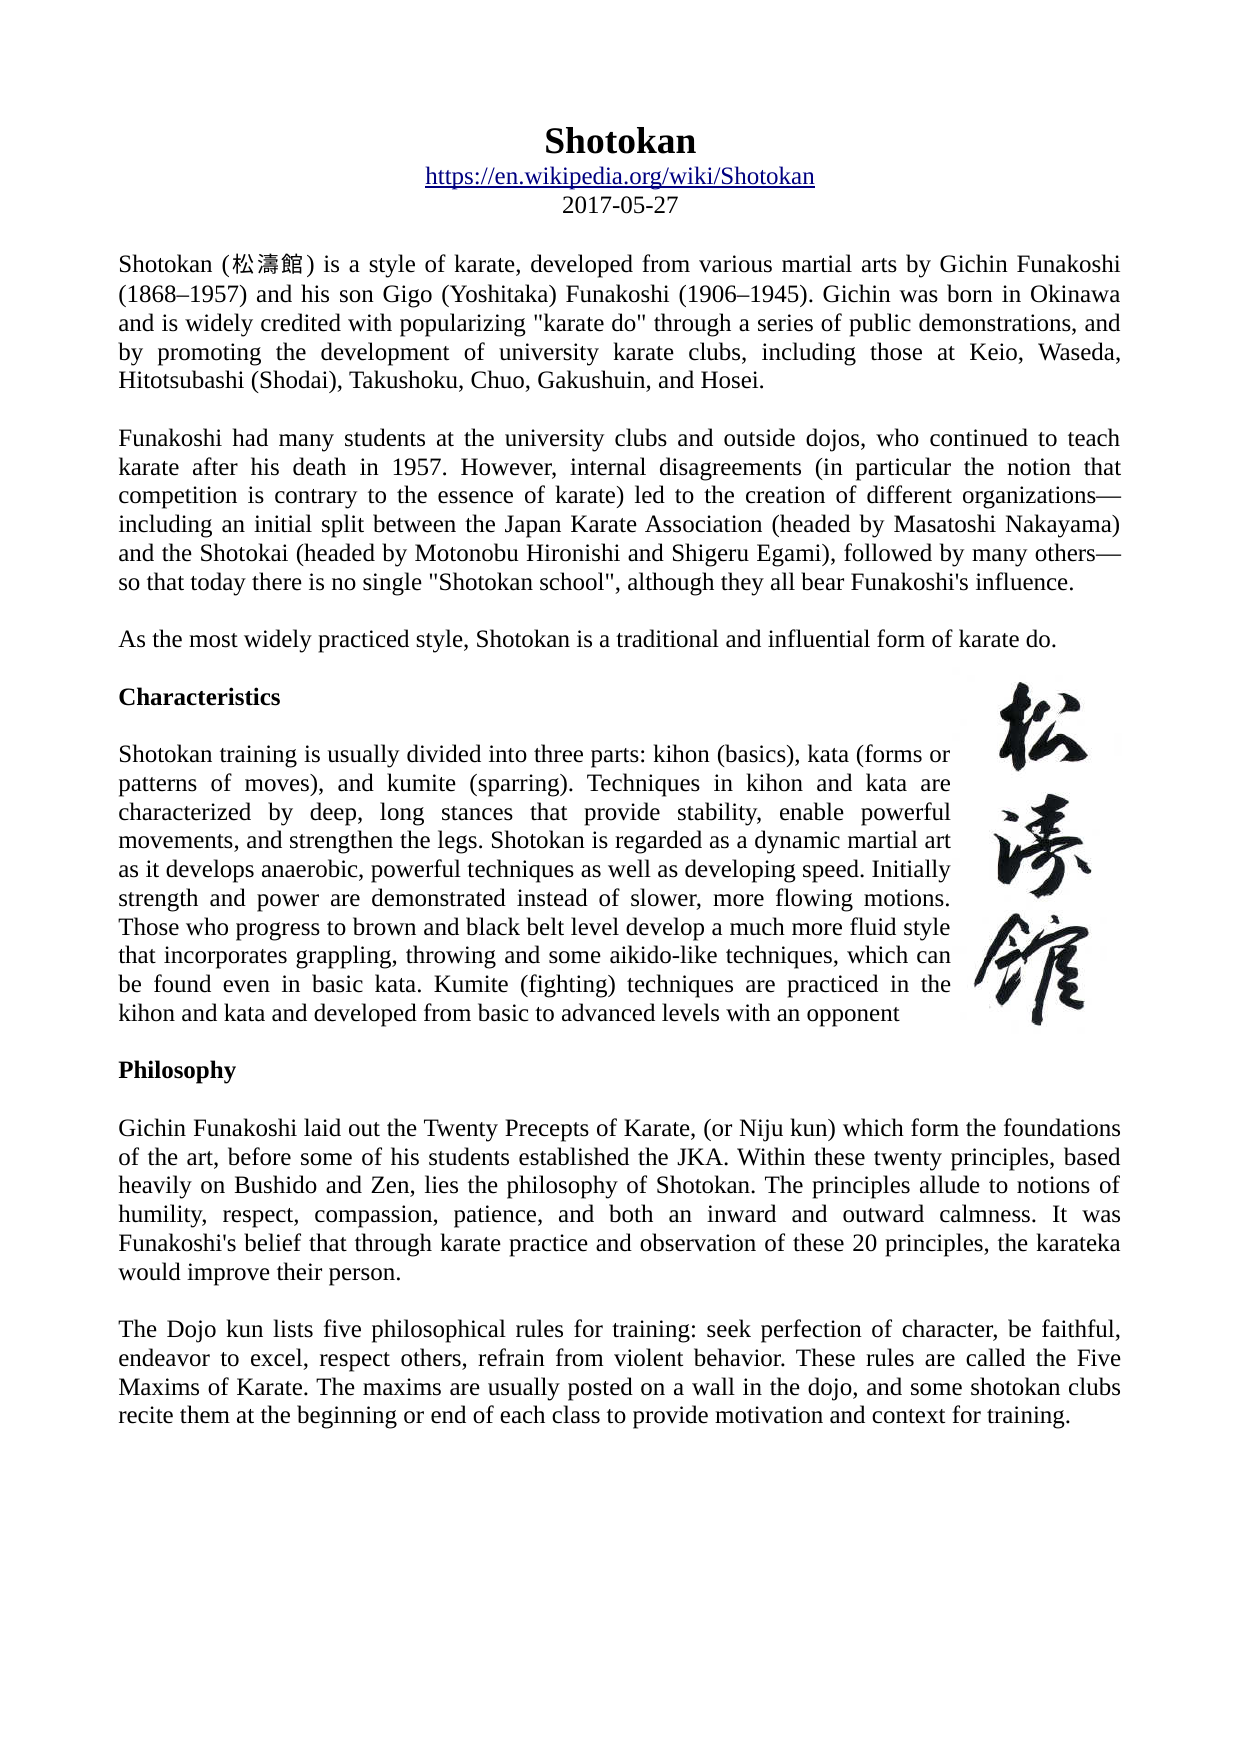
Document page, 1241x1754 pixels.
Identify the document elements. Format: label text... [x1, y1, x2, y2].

text https://en.wikipedia.org/wiki/Shotokan [118, 161, 1122, 190]
text Gichin Funakoshi laid out the Twenty Precepts of Karate, (or Niju kun) which form the foundations of the art, before some of his students established the JKA. Within these twenty principles, based heavily on Bushido and Zen, lies the philosophy of Shotokan. The principles allude to notions of humility, respect, compassion, patience, and both an inward and outward calmness. It was Funakoshi's belief that through karate practice and observation of these 20 principles, the karateka would improve their person. [118, 1113, 1122, 1285]
text Shotokan training is usually divided into three parts: kihon (basics), kata (forms or patterns of moves), and kumite (sparring). Techniques in kihon and kata are characterized by deep, long stances that provide stability, enable powerful movements, and strengthen the legs. Shotokan is regarded as a dynamic martial art as it develops anaerobic, powerful techniques as well as developing speed. Initially strength and power are demonstrated instead of slower, more flowing motions. Those who progress to brown and black belt level develop a much more fluid style that incorporates grappling, throwing and some aikido-like techniques, which can be found even in basic kata. Kumite (fighting) techniques are practiced in the kihon and kata and developed from basic to advanced levels with an opponent [118, 739, 952, 1027]
text The Dojo kun lists five philosophical rules for training: seek perfection of character, be faithful, endeavor to excel, respect others, refrain from violent behavior. These rules are called the Five Maxims of Karate. The maxims are usually posted on a wall in the dojo, and some shotokan clubs recite them at the beginning or end of each class to provide motivation and context for training. [118, 1314, 1122, 1429]
picture [952, 667, 1123, 1034]
text As the most widely practiced style, Shotokan is a traditional and influential form of karate do. [118, 624, 1122, 653]
text Funakoshi had many students at the university clubs and outside dojos, who continued to teach karate after his death in 1957. However, internal disagreements (in particular the notion that competition is contrary to the essence of karate) led to the creation of different organizations—including an initial split between the Japan Karate Association (headed by Masatoshi Nakayama) and the Shotokai (headed by Motonobu Hironishi and Shigeru Egami), followed by many others—so that today there is no single "Shotokan school", although they all bear Funakoshi's influence. [118, 423, 1122, 595]
text Philosophy [118, 1055, 1122, 1084]
text Characteristics [118, 682, 952, 710]
text Shotokan (松濤館) is a style of karate, developed from various martial arts by Gichin Funakoshi (1868–1957) and his son Gigo (Yoshitaka) Funakoshi (1906–1945). Gichin was born in Okinawa and is widely credited with popularizing "karate do" through a series of public demonstrations, and by promoting the development of university karate clubs, including those at Keio, Waseda, Hitotsubashi (Shodai), Takushoku, Chuo, Gakushuin, and Hosei. [118, 247, 1122, 394]
text Shotokan [118, 118, 1122, 161]
text 2017-05-27 [118, 190, 1122, 219]
